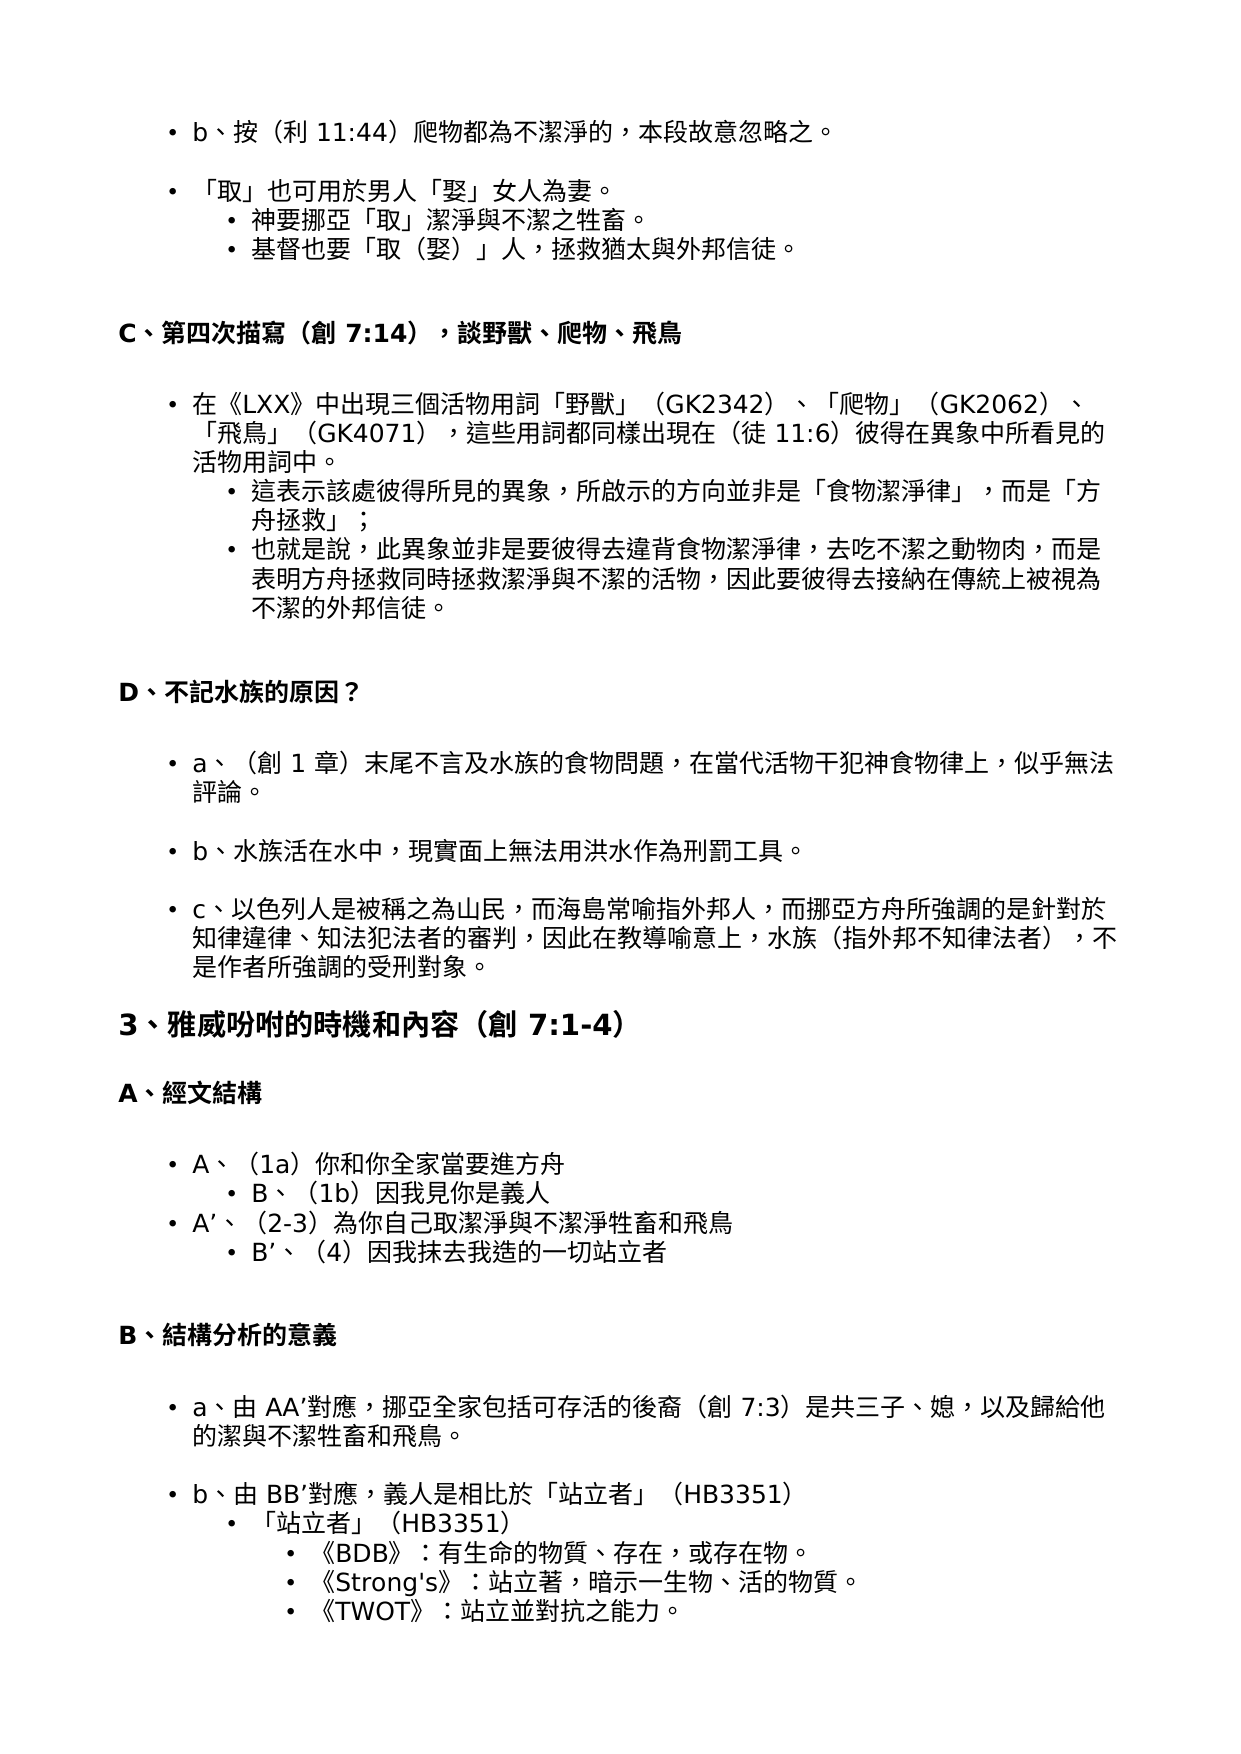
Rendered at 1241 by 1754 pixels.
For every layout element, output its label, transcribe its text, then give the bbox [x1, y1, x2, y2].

subtitle A、經文結構 [118, 1079, 1122, 1108]
list B、（1b）因我見你是義人 [236, 1179, 1122, 1209]
list 《TWOT》：站立並對抗之能力。 [295, 1597, 1122, 1626]
list 神要挪亞「取」潔淨與不潔之牲畜。 [236, 206, 1122, 235]
list 《Strong's》：站立著，暗示一生物、活的物質。 [295, 1568, 1122, 1597]
list 「取」也可用於男人「娶」女人為妻。 [177, 177, 1122, 206]
list a、由 AA’對應，挪亞全家包括可存活的後裔（創 7:3）是共三子、媳，以及歸給他的潔與不潔牲畜和飛鳥。 [177, 1393, 1122, 1451]
list b、由 BB’對應，義人是相比於「站立者」（HB3351） [177, 1481, 1122, 1510]
list 在《LXX》中出現三個活物用詞「野獸」（GK2342）、「爬物」（GK2062）、「飛鳥」（GK4071），這些用詞都同樣出現在（徒 11:6）彼得在異象中所看見的活物用詞中。 [177, 390, 1122, 477]
list 這表示該處彼得所見的異象，所啟示的方向並非是「食物潔淨律」，而是「方舟拯救」； [236, 477, 1122, 536]
subtitle C、第四次描寫（創 7:14），談野獸、爬物、飛鳥 [118, 319, 1122, 348]
list A、（1a）你和你全家當要進方舟 [177, 1150, 1122, 1179]
list 「站立者」（HB3351） [236, 1510, 1122, 1539]
list A’、（2-3）為你自己取潔淨與不潔淨牲畜和飛鳥 [177, 1209, 1122, 1238]
subtitle 3、雅威吩咐的時機和內容（創 7:1-4） [118, 1008, 1122, 1042]
list b、按（利 11:44）爬物都為不潔淨的，本段故意忽略之。 [177, 118, 1122, 147]
list a、（創 1 章）末尾不言及水族的食物問題，在當代活物干犯神食物律上，似乎無法評論。 [177, 749, 1122, 807]
subtitle B、結構分析的意義 [118, 1322, 1122, 1351]
list c、以色列人是被稱之為山民，而海島常喻指外邦人，而挪亞方舟所強調的是針對於知律違律、知法犯法者的審判，因此在教導喻意上，水族（指外邦不知律法者），不是作者所強調的受刑對象。 [177, 895, 1122, 983]
list 基督也要「取（娶）」人，拯救猶太與外邦信徒。 [236, 235, 1122, 264]
subtitle D、不記水族的原因？ [118, 678, 1122, 707]
list 《BDB》：有生命的物質、存在，或存在物。 [295, 1539, 1122, 1568]
list B’、（4）因我抹去我造的一切站立者 [236, 1238, 1122, 1267]
list 也就是說，此異象並非是要彼得去違背食物潔淨律，去吃不潔之動物肉，而是表明方舟拯救同時拯救潔淨與不潔的活物，因此要彼得去接納在傳統上被視為不潔的外邦信徒。 [236, 536, 1122, 623]
list b、水族活在水中，現實面上無法用洪水作為刑罰工具。 [177, 837, 1122, 866]
